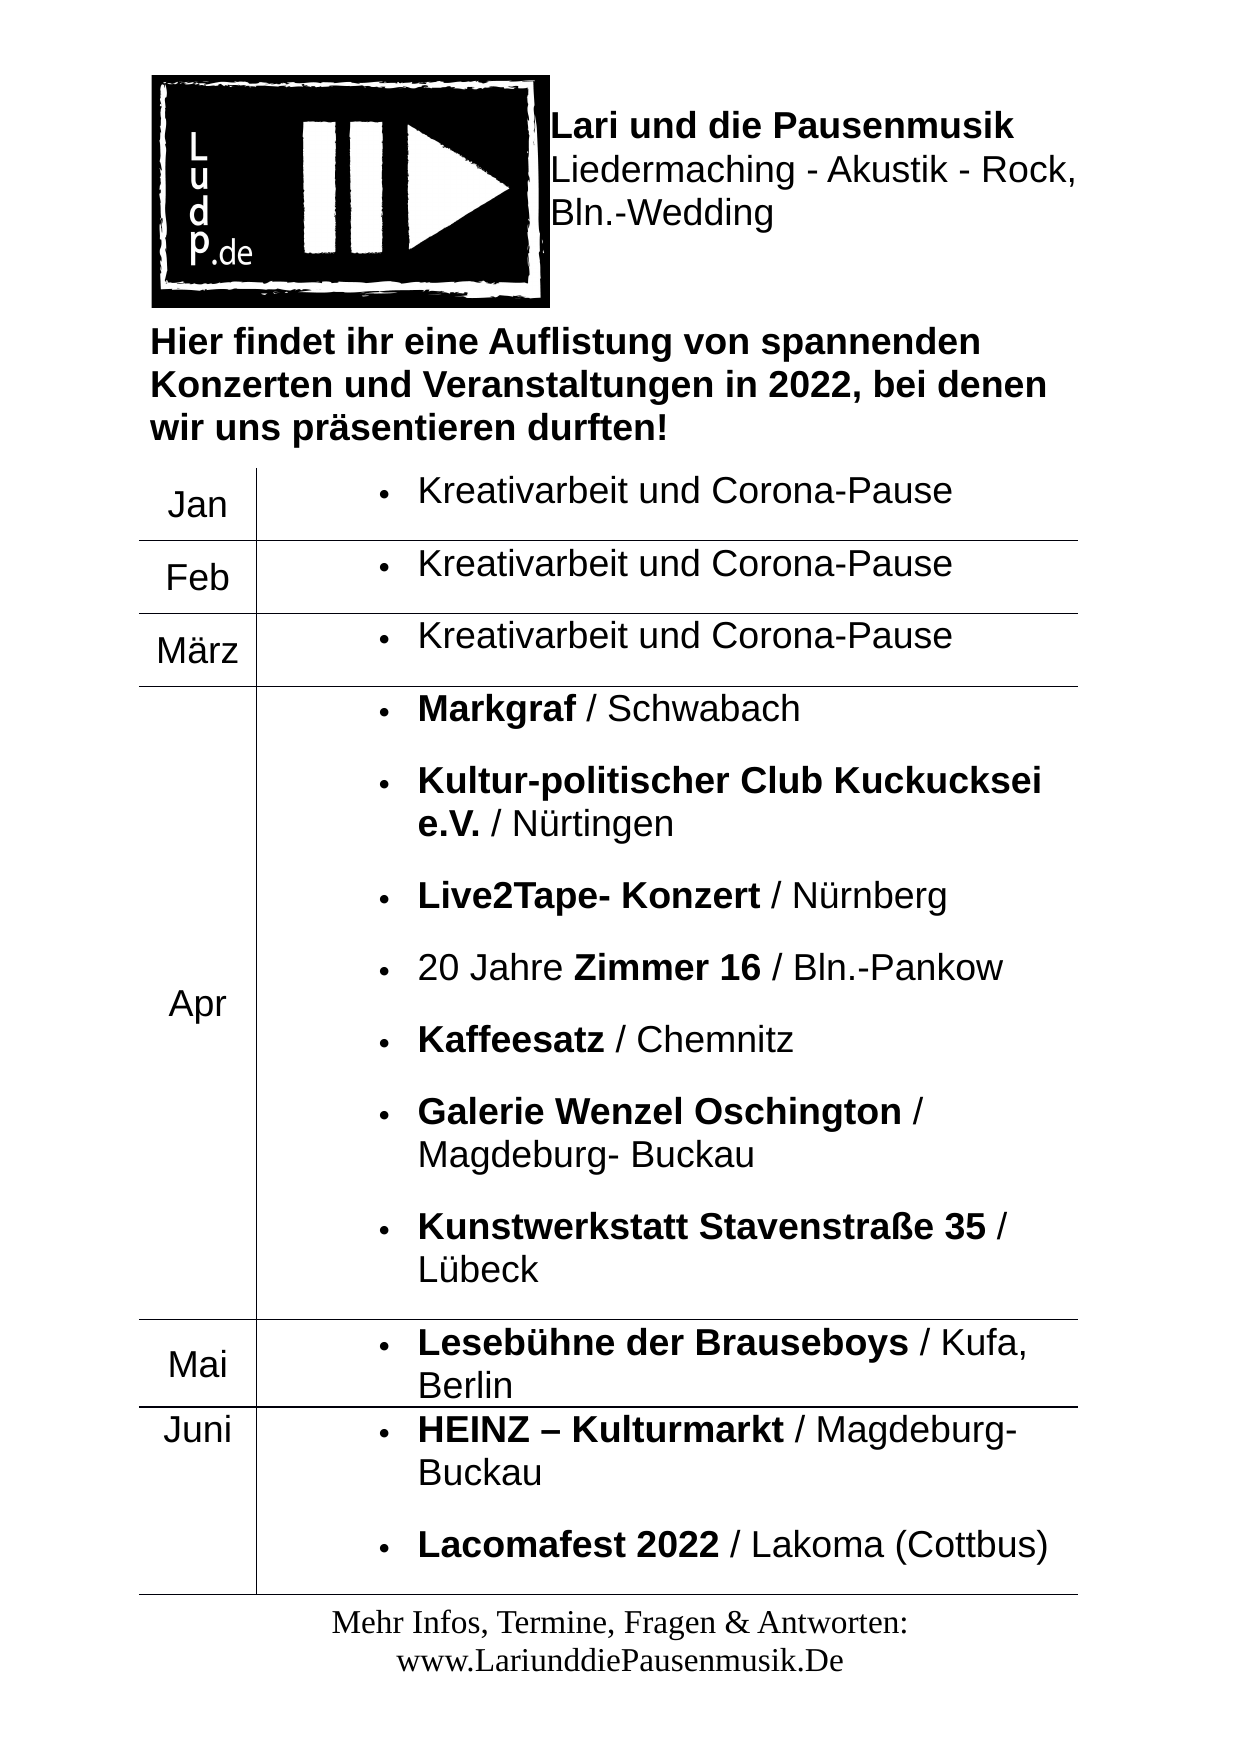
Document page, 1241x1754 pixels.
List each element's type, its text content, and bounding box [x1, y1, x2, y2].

table_cell Kreativarbeit und Corona-Pause [257, 541, 1078, 613]
table_cell Juni [139, 1408, 256, 1594]
table_cell Markgraf / Schwabach Kultur-politischer Club Kuckucksei e.V. / Nürtingen Live2Tape- Konzert / Nürnberg 20 Jahre Zimmer 16 / Bln.-Pankow Kaffeesatz / Chemnitz Galerie Wenzel Oschington / Magdeburg- Buckau Kunstwerkstatt Stavenstraße 35 / Lübeck [257, 687, 1078, 1319]
table_cell Mai [139, 1320, 256, 1406]
text Lari und die Pausenmusik [550, 104, 1090, 147]
text Liedermaching - Akustik - Rock, Bln.-Wedding [550, 147, 1090, 233]
table_cell HEINZ – Kulturmarkt / Magdeburg-Buckau Lacomafest 2022 / Lakoma (Cottbus) Straßenfest am Sonnenberg / Chemnitz [257, 1408, 1078, 1594]
table_cell Apr [139, 687, 256, 1319]
table_cell Feb [139, 541, 256, 613]
table_header Jan [139, 468, 256, 540]
table_header Kreativarbeit und Corona-Pause [257, 468, 1078, 540]
table_cell Kreativarbeit und Corona-Pause [257, 614, 1078, 686]
table_cell März [139, 614, 256, 686]
table_cell Lesebühne der Brauseboys / Kufa, Berlin [257, 1320, 1078, 1406]
text Hier findet ihr eine Auflistung von spannenden Konzerten und Veranstaltungen in 2022, bei denen wir uns präsentieren durften! [150, 319, 1090, 449]
